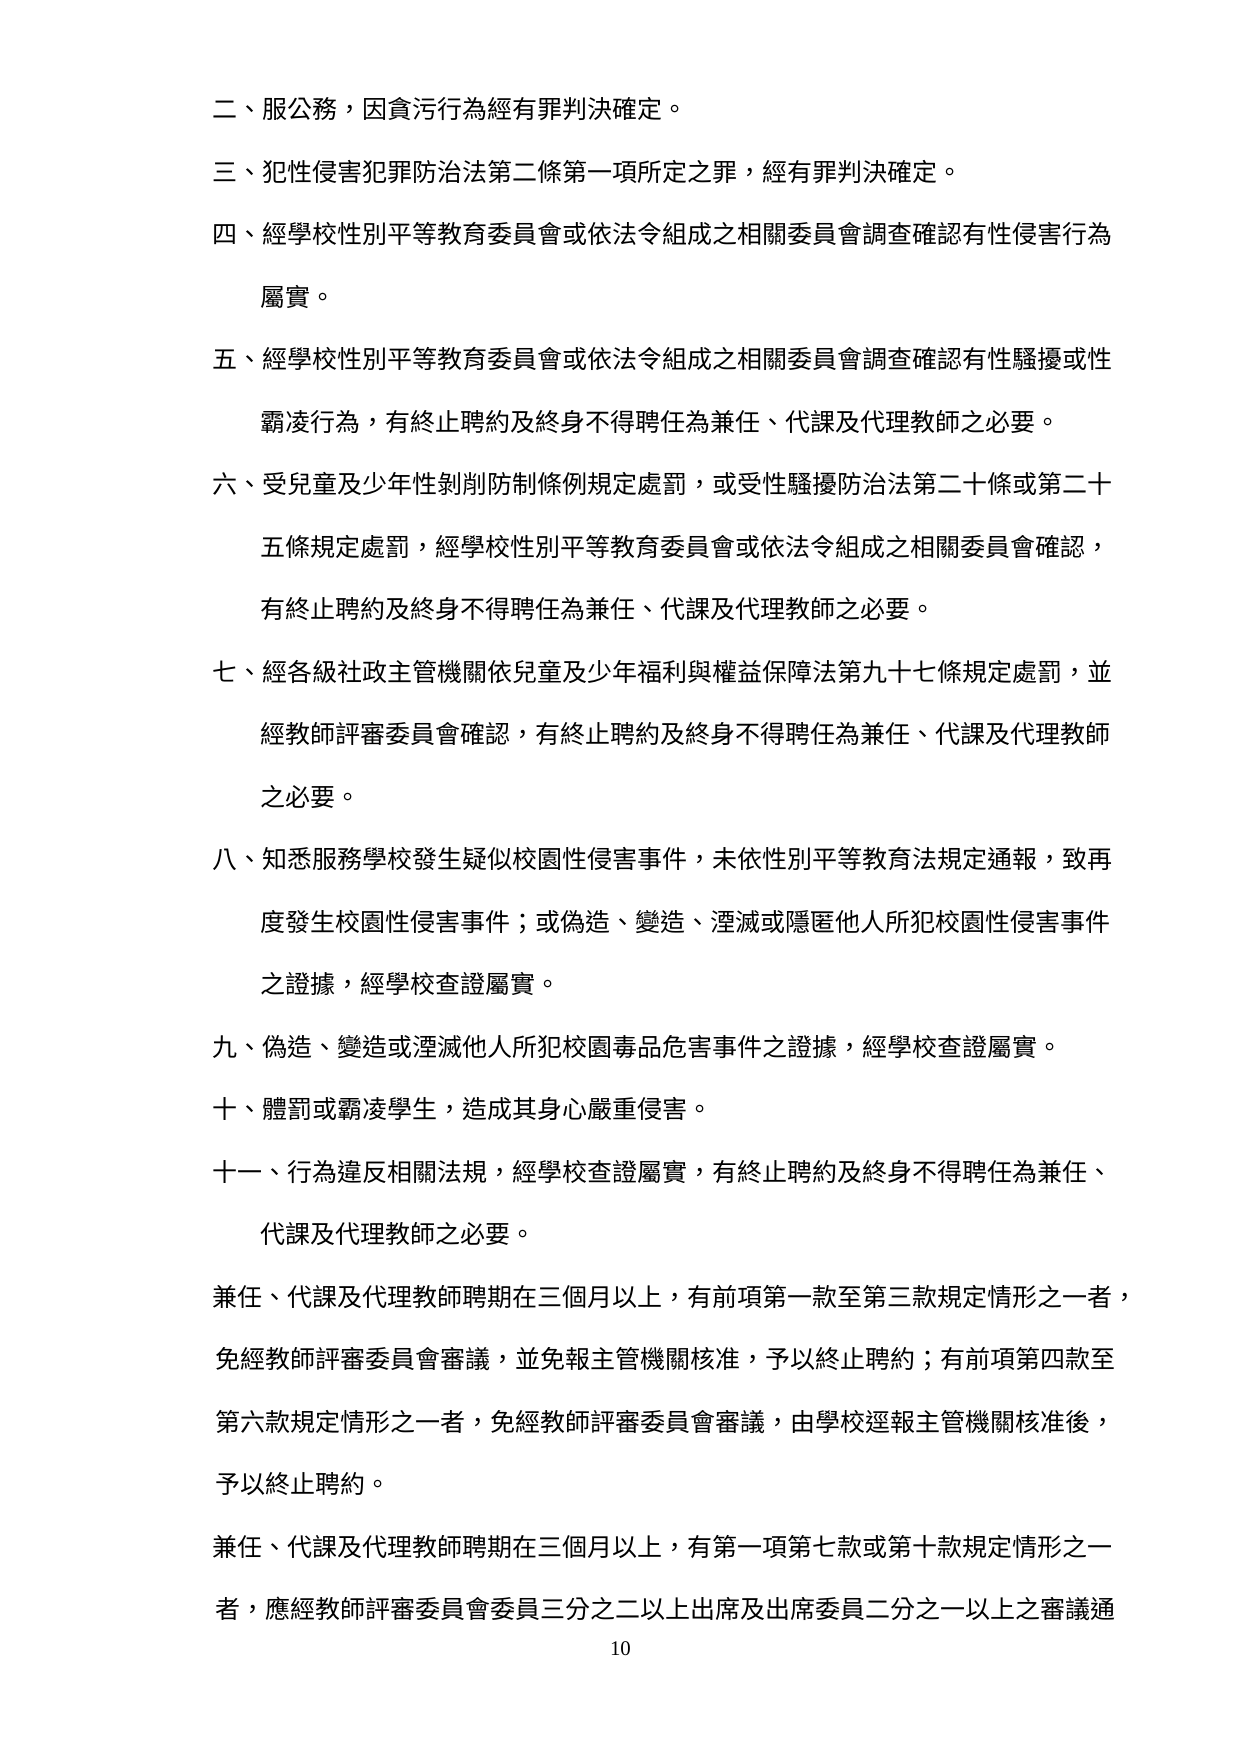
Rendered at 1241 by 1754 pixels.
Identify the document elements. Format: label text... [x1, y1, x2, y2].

text 十一、行為違反相關法規，經學校查證屬實，有終止聘約及終身不得聘任為兼任、代課及代理教師之必要。 [212, 1129, 1128, 1254]
text 十、體罰或霸凌學生，造成其身心嚴重侵害。 [212, 1066, 1128, 1129]
text 四、經學校性別平等教育委員會或依法令組成之相關委員會調查確認有性侵害行為屬實。 [212, 191, 1128, 316]
text 六、受兒童及少年性剝削防制條例規定處罰，或受性騷擾防治法第二十條或第二十五條規定處罰，經學校性別平等教育委員會或依法令組成之相關委員會確認，有終止聘約及終身不得聘任為兼任、代課及代理教師之必要。 [212, 441, 1128, 629]
text 五、經學校性別平等教育委員會或依法令組成之相關委員會調查確認有性騷擾或性霸凌行為，有終止聘約及終身不得聘任為兼任、代課及代理教師之必要。 [212, 316, 1128, 441]
text 九、偽造、變造或湮滅他人所犯校園毒品危害事件之證據，經學校查證屬實。 [212, 1004, 1128, 1066]
text 三、犯性侵害犯罪防治法第二條第一項所定之罪，經有罪判決確定。 [212, 129, 1128, 191]
text 八、知悉服務學校發生疑似校園性侵害事件，未依性別平等教育法規定通報，致再度發生校園性侵害事件；或偽造、變造、湮滅或隱匿他人所犯校園性侵害事件之證據，經學校查證屬實。 [212, 816, 1128, 1004]
text 二、服公務，因貪污行為經有罪判決確定。 [212, 66, 1128, 129]
text 兼任、代課及代理教師聘期在三個月以上，有前項第一款至第三款規定情形之一者，免經教師評審委員會審議，並免報主管機關核准，予以終止聘約；有前項第四款至第六款規定情形之一者，免經教師評審委員會審議，由學校逕報主管機關核准後，予以終止聘約。 [212, 1254, 1128, 1504]
text 七、經各級社政主管機關依兒童及少年福利與權益保障法第九十七條規定處罰，並經教師評審委員會確認，有終止聘約及終身不得聘任為兼任、代課及代理教師之必要。 [212, 629, 1128, 816]
text 兼任、代課及代理教師聘期在三個月以上，有第一項第七款或第十款規定情形之一者，應經教師評審委員會委員三分之二以上出席及出席委員二分之一以上之審議通 [212, 1504, 1128, 1629]
